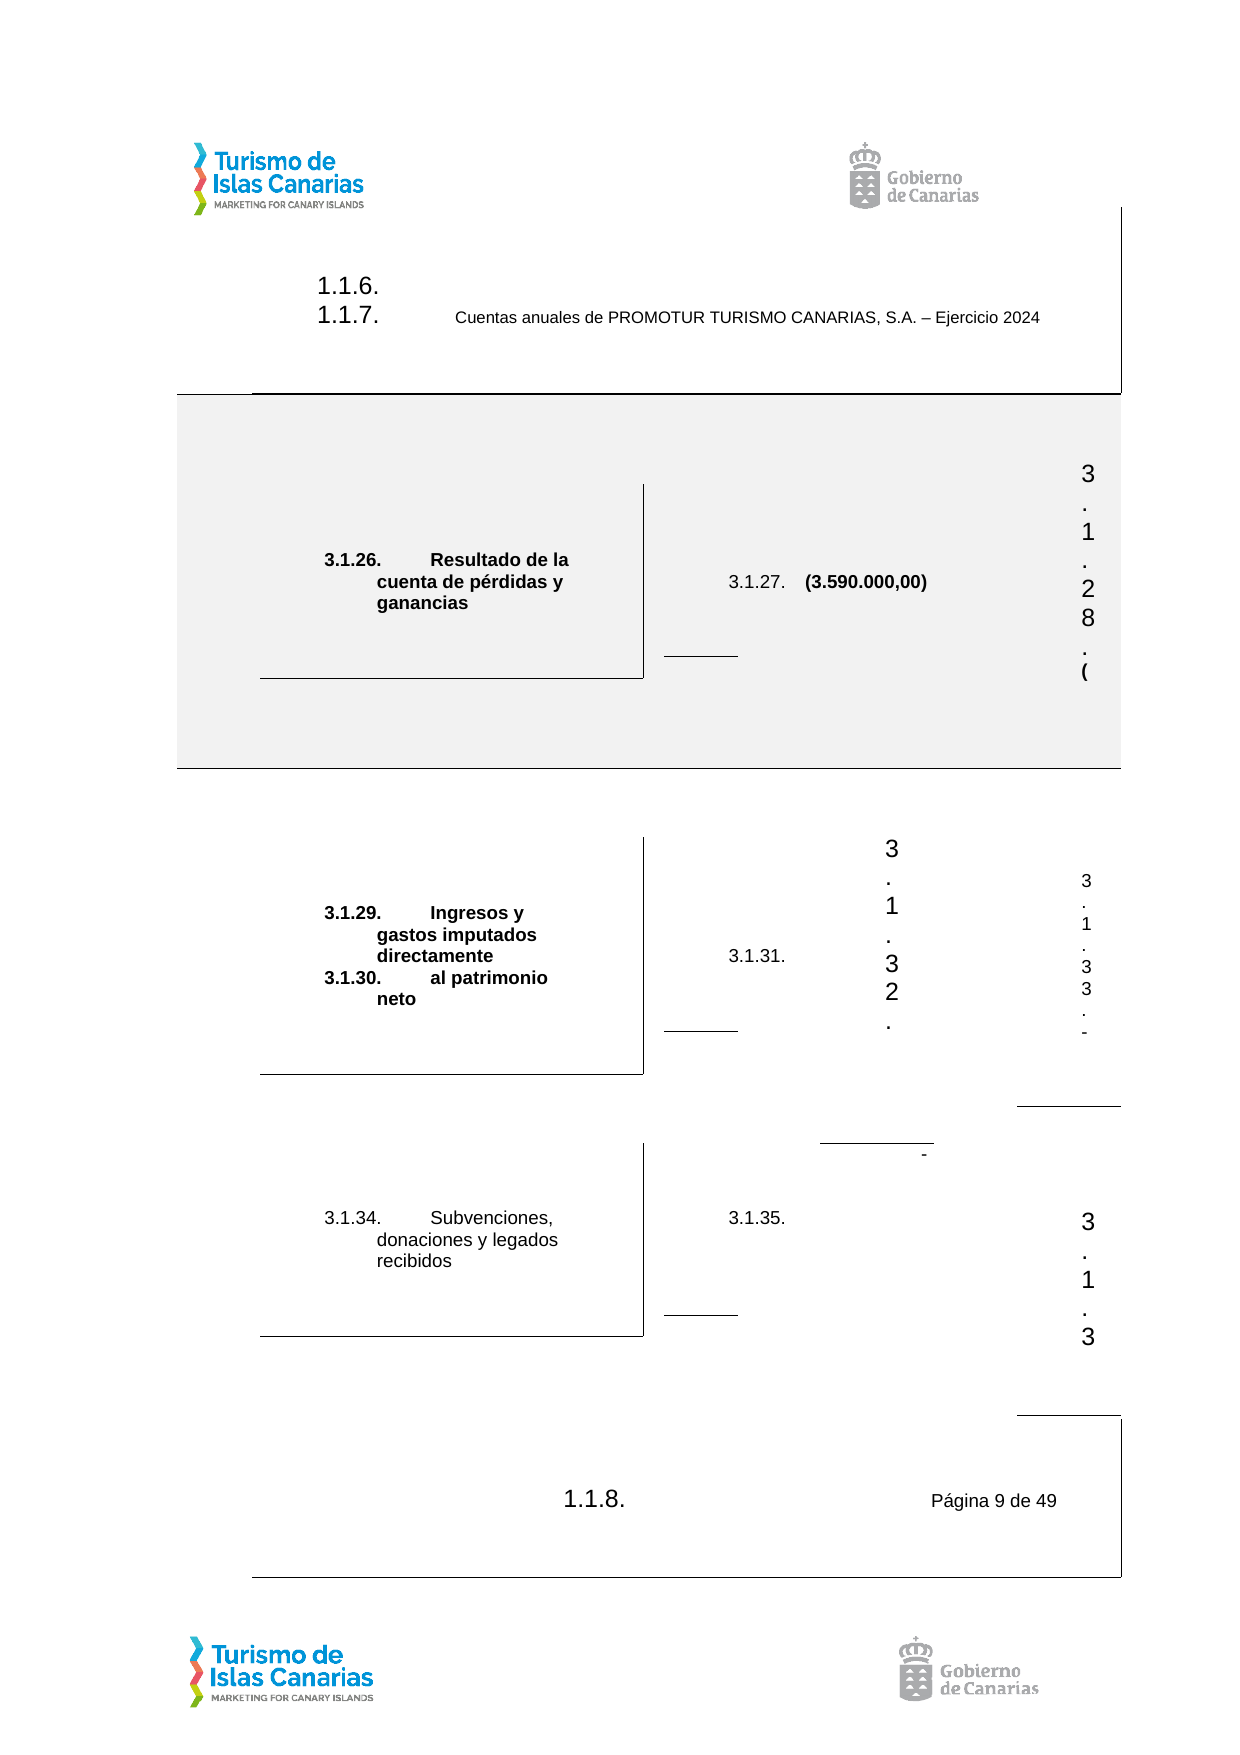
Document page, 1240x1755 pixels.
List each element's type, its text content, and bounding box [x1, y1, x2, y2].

table_cell (3.577.139,00) [934, 395, 1121, 768]
table_cell - [738, 1143, 934, 1416]
table_cell - [738, 769, 934, 1143]
table_cell - [934, 1143, 1121, 1416]
table_cell Ingresos y gastos imputados directamente al patrimonio neto [177, 769, 650, 1143]
table_cell [650, 769, 738, 1143]
table_cell Resultado de la cuenta de pérdidas y ganancias [177, 395, 650, 768]
table_cell 15 [650, 1143, 738, 1416]
table_cell - [934, 769, 1121, 1143]
table_cell Subvenciones, donaciones y legados recibidos [177, 1143, 650, 1416]
table_cell (3.590.000,00) [738, 395, 934, 768]
table_cell [650, 395, 738, 768]
